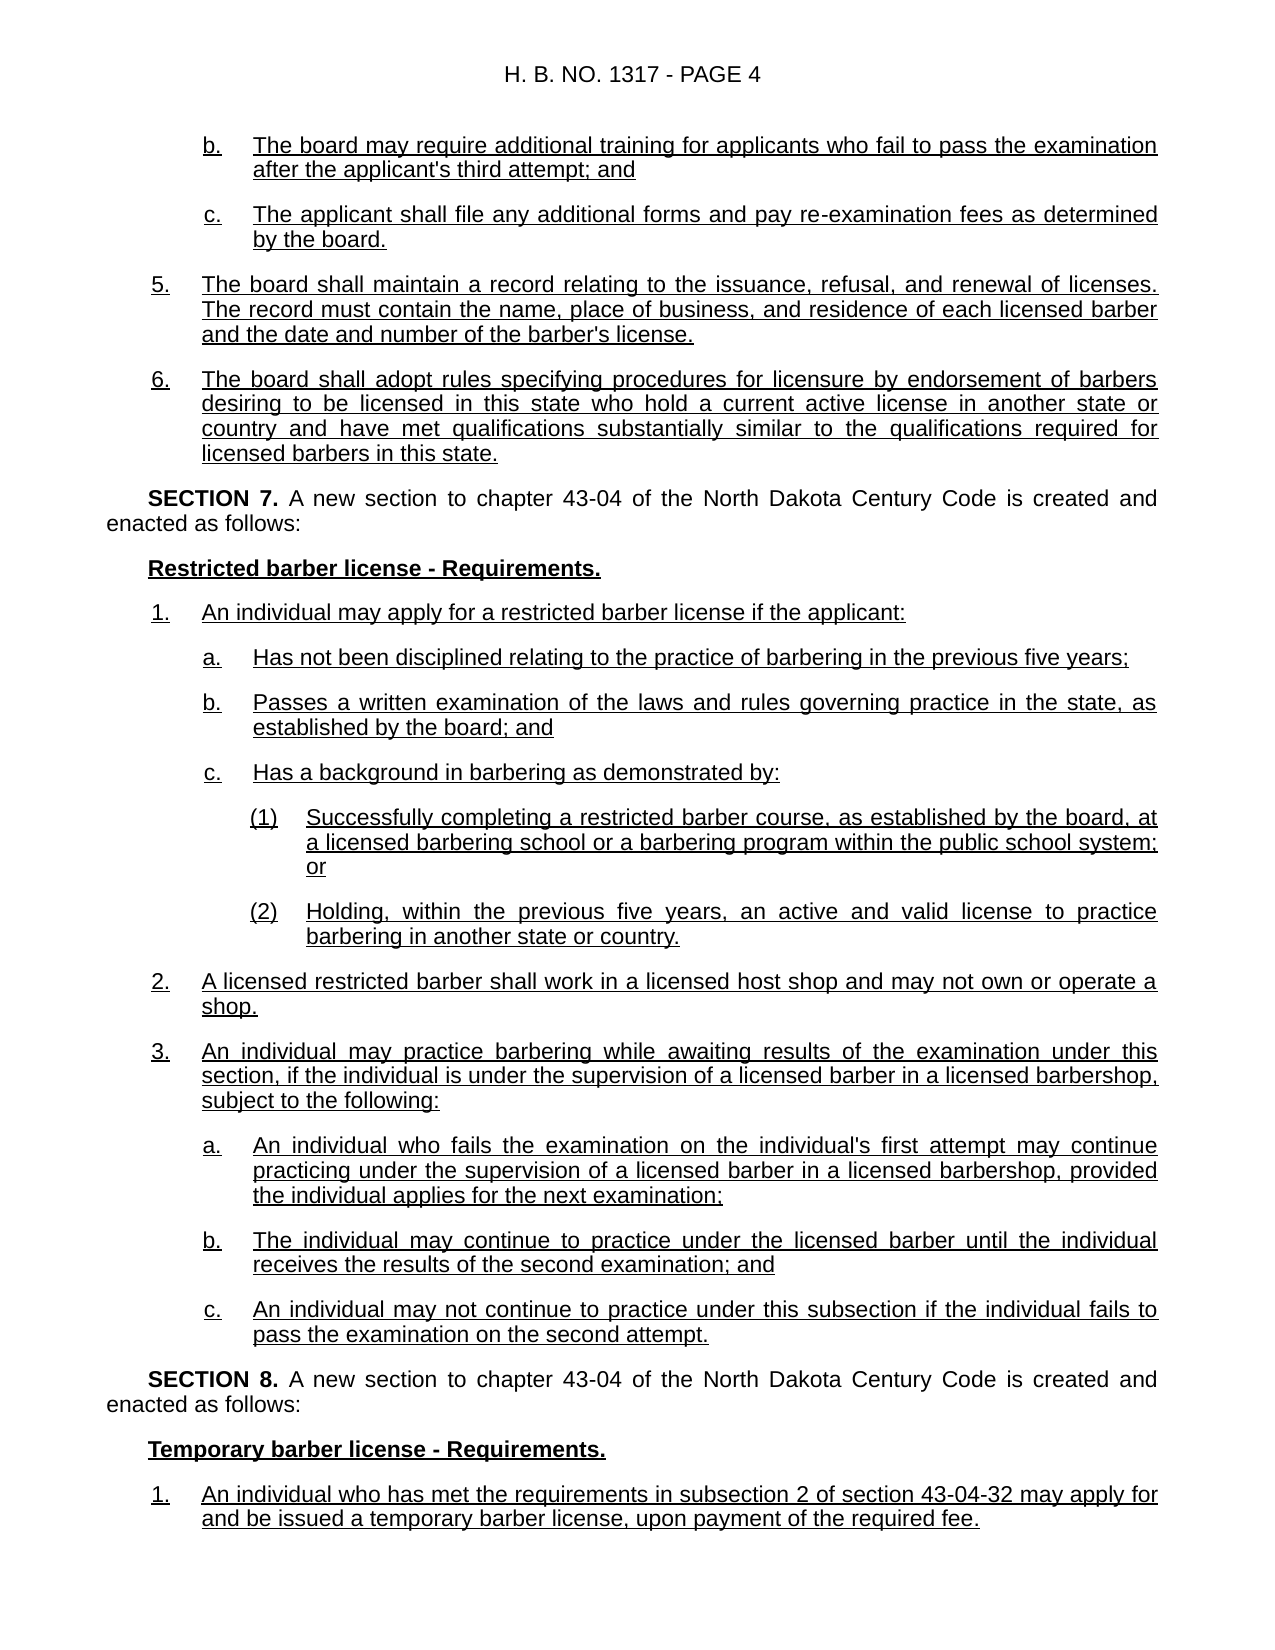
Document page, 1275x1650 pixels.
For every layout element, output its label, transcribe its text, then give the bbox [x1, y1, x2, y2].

text (1) Successfully completing a restricted barber course, as established by the board, at a licensed barbering school or a barbering program within the public school system; or [106, 805, 1158, 880]
subtitle Restricted barber license ‑ Requirements. [106, 556, 1158, 581]
text c. The applicant shall file any additional forms and pay re‑examination fees as determined by the board. [106, 203, 1158, 253]
text c. Has a background in barbering as demonstrated by: [106, 761, 1158, 785]
text 3. An individual may practice barbering while awaiting results of the examination under this section, if the individual is under the supervision of a licensed barber in a licensed barbershop, subject to the following: [106, 1039, 1158, 1114]
text SECTION 8. A new section to chapter 43‑04 of the North Dakota Century Code is created and enacted as follows: [106, 1368, 1158, 1417]
subtitle Temporary barber license ‑ Requirements. [106, 1437, 1158, 1462]
text 1. An individual who has met the requirements in subsection 2 of section 43‑04‑32 may apply for and be issued a temporary barber license, upon payment of the required fee. [106, 1482, 1158, 1532]
text SECTION 7. A new section to chapter 43‑04 of the North Dakota Century Code is created and enacted as follows: [106, 486, 1158, 536]
text b. The board may require additional training for applicants who fail to pass the examination after the applicant's third attempt; and [106, 133, 1158, 183]
text a. Has not been disciplined relating to the practice of barbering in the previous five years; [106, 646, 1158, 671]
text (2) Holding, within the previous five years, an active and valid license to practice barbering in another state or country. [106, 900, 1158, 949]
text 1. An individual may apply for a restricted barber license if the applicant: [106, 601, 1158, 626]
text 6. The board shall adopt rules specifying procedures for licensure by endorsement of barbers desiring to be licensed in this state who hold a current active license in another state or country and have met qualifications substantially similar to the qualifications required for licensed barbers in this state. [106, 367, 1158, 466]
text a. An individual who fails the examination on the individual's first attempt may continue practicing under the supervision of a licensed barber in a licensed barbershop, provided the individual applies for the next examination; [106, 1134, 1158, 1208]
text c. An individual may not continue to practice under this subsection if the individual fails to pass the examination on the second attempt. [106, 1298, 1158, 1347]
text 2. A licensed restricted barber shall work in a licensed host shop and may not own or operate a shop. [106, 969, 1158, 1019]
text b. Passes a written examination of the laws and rules governing practice in the state, as established by the board; and [106, 691, 1158, 740]
text b. The individual may continue to practice under the licensed barber until the individual receives the results of the second examination; and [106, 1228, 1158, 1278]
text 5. The board shall maintain a record relating to the issuance, refusal, and renewal of licenses. The record must contain the name, place of business, and residence of each licensed barber and the date and number of the barber's license. [106, 273, 1158, 347]
